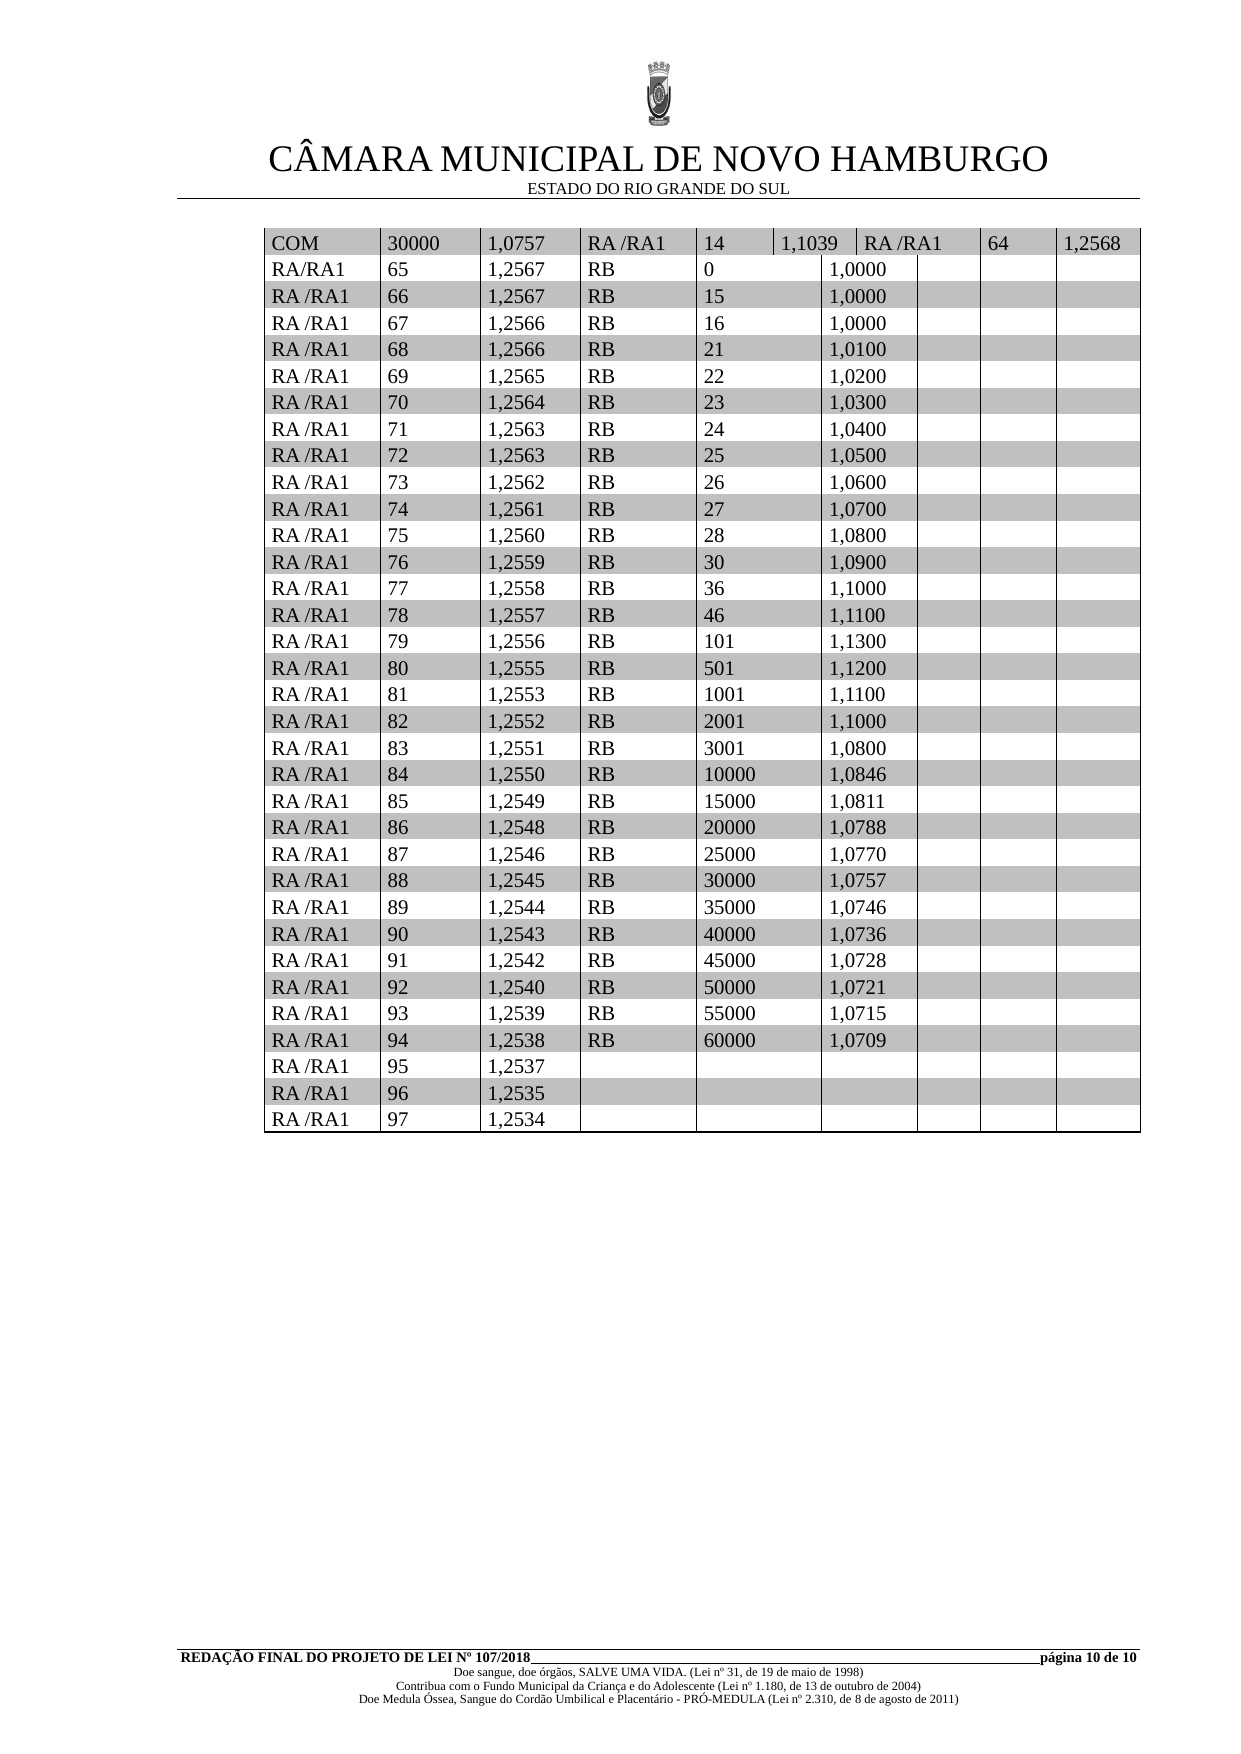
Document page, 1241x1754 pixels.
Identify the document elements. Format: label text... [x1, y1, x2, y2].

table_cell [918, 946, 980, 972]
table_cell RB [581, 919, 696, 946]
table_cell 1,0746 [822, 893, 917, 919]
table_cell 1,2552 [481, 706, 580, 733]
table_cell 1,0721 [822, 972, 917, 999]
table_cell [1057, 733, 1140, 759]
table_cell 1,2557 [481, 600, 580, 627]
table_cell [1057, 972, 1140, 999]
table_cell 28 [697, 521, 821, 547]
table_cell 21 [697, 335, 821, 361]
table_cell [918, 786, 980, 813]
table_cell 45000 [697, 946, 821, 972]
table_cell [918, 1025, 980, 1052]
table_cell RA /RA1 [265, 494, 380, 521]
table_cell [981, 388, 1056, 414]
table_cell 66 [381, 281, 480, 308]
table_cell [1057, 919, 1140, 946]
table_cell RA /RA1 [265, 733, 380, 759]
table_cell RB [581, 255, 696, 281]
table_cell RB [581, 760, 696, 786]
table_cell RB [581, 414, 696, 441]
table_cell RA /RA1 [265, 414, 380, 441]
table_cell 82 [381, 706, 480, 733]
table_cell 1,2565 [481, 361, 580, 388]
table_cell 1001 [697, 680, 821, 706]
table_cell 1,2537 [481, 1052, 580, 1078]
table_cell 1,0715 [822, 999, 917, 1025]
table_cell [918, 972, 980, 999]
table_cell 85 [381, 786, 480, 813]
table_cell [981, 441, 1056, 467]
table_cell [1057, 627, 1140, 653]
table_cell RB [581, 813, 696, 839]
table_cell 23 [697, 388, 821, 414]
table_cell [1057, 1025, 1140, 1052]
table_cell 1,2534 [481, 1105, 580, 1131]
table_cell [918, 388, 980, 414]
table_cell 30000 [381, 228, 480, 255]
table_cell [1057, 388, 1140, 414]
table_cell 1,0788 [822, 813, 917, 839]
table_cell 1,2559 [481, 547, 580, 574]
table_cell 1,0846 [822, 760, 917, 786]
table_cell RB [581, 600, 696, 627]
table_cell 72 [381, 441, 480, 467]
table_cell 1,0000 [822, 255, 917, 281]
table_cell 1,0811 [822, 786, 917, 813]
table_cell [981, 1105, 1056, 1131]
table_cell 77 [381, 574, 480, 600]
table_cell [918, 733, 980, 759]
table_cell 1,2563 [481, 441, 580, 467]
table_cell 1,0400 [822, 414, 917, 441]
table_cell 1,2553 [481, 680, 580, 706]
table_cell RA /RA1 [265, 468, 380, 494]
table_cell RA /RA1 [265, 919, 380, 946]
table_cell 73 [381, 468, 480, 494]
table_cell [1057, 255, 1140, 281]
table_cell 1,2543 [481, 919, 580, 946]
table_cell 1,0800 [822, 521, 917, 547]
table_cell RB [581, 361, 696, 388]
table_cell [918, 308, 980, 334]
table_cell 84 [381, 760, 480, 786]
table_cell 1,2549 [481, 786, 580, 813]
table_cell [1057, 866, 1140, 892]
table_cell 26 [697, 468, 821, 494]
table_cell RA /RA1 [265, 627, 380, 653]
table_cell 36 [697, 574, 821, 600]
table_cell [1057, 1105, 1140, 1131]
table_cell RA /RA1 [265, 441, 380, 467]
table_cell RB [581, 547, 696, 574]
table_cell [1057, 1052, 1140, 1078]
table_cell 76 [381, 547, 480, 574]
table_cell [918, 521, 980, 547]
table_cell 75 [381, 521, 480, 547]
table_cell COM [265, 228, 380, 255]
table_cell RA /RA1 [265, 521, 380, 547]
table_cell RA /RA1 [265, 281, 380, 308]
table_cell [918, 866, 980, 892]
table_cell [918, 919, 980, 946]
table_cell RA/RA1 [265, 255, 380, 281]
table_cell [918, 627, 980, 653]
table_cell 1,2548 [481, 813, 580, 839]
table_cell [1057, 335, 1140, 361]
table_cell [981, 760, 1056, 786]
table_cell 1,2540 [481, 972, 580, 999]
table_cell 83 [381, 733, 480, 759]
table_cell [981, 680, 1056, 706]
table_cell [981, 494, 1056, 521]
table_cell 15 [697, 281, 821, 308]
table_cell 65 [381, 255, 480, 281]
table_cell [822, 1052, 917, 1078]
table_cell 1,2563 [481, 414, 580, 441]
table_cell 67 [381, 308, 480, 334]
table_cell RA /RA1 [857, 228, 980, 255]
table_cell [918, 335, 980, 361]
table_cell 1,1000 [822, 574, 917, 600]
table_cell 1,2555 [481, 653, 580, 680]
table_cell RB [581, 441, 696, 467]
table_cell 1,0900 [822, 547, 917, 574]
table_cell 20000 [697, 813, 821, 839]
table_cell RB [581, 308, 696, 334]
table_cell 64 [981, 228, 1056, 255]
table_cell 101 [697, 627, 821, 653]
table_cell [981, 893, 1056, 919]
table_cell RB [581, 521, 696, 547]
table_cell 1,1100 [822, 680, 917, 706]
table_cell 79 [381, 627, 480, 653]
table_cell RA /RA1 [265, 547, 380, 574]
table_cell RA /RA1 [265, 1105, 380, 1131]
table_cell [918, 706, 980, 733]
table_cell RA /RA1 [265, 653, 380, 680]
table_cell 1,0800 [822, 733, 917, 759]
table_cell 1,2546 [481, 839, 580, 866]
table_cell 1,2566 [481, 335, 580, 361]
table_cell [1057, 786, 1140, 813]
table_cell RB [581, 574, 696, 600]
table_cell 1,2544 [481, 893, 580, 919]
table_cell 69 [381, 361, 480, 388]
table_cell [981, 335, 1056, 361]
table_cell 24 [697, 414, 821, 441]
table_cell 71 [381, 414, 480, 441]
table_cell 74 [381, 494, 480, 521]
table_cell RA /RA1 [265, 1078, 380, 1105]
table_cell [981, 1052, 1056, 1078]
table_cell 1,0709 [822, 1025, 917, 1052]
table_cell [918, 653, 980, 680]
table_cell 1,2567 [481, 281, 580, 308]
table_cell [918, 1078, 980, 1105]
table_cell 30000 [697, 866, 821, 892]
table_cell RB [581, 680, 696, 706]
table_cell RA /RA1 [265, 839, 380, 866]
table_cell [981, 255, 1056, 281]
table_cell [1057, 574, 1140, 600]
table_cell RB [581, 866, 696, 892]
table_cell [1057, 653, 1140, 680]
table_cell RB [581, 468, 696, 494]
table_cell [981, 999, 1056, 1025]
table_cell [981, 946, 1056, 972]
table_cell RB [581, 388, 696, 414]
table_cell 501 [697, 653, 821, 680]
table_cell 10000 [697, 760, 821, 786]
table_cell RA /RA1 [265, 1025, 380, 1052]
table_cell 94 [381, 1025, 480, 1052]
table_cell 1,2556 [481, 627, 580, 653]
table_cell 1,1039 [774, 228, 856, 255]
table_cell 50000 [697, 972, 821, 999]
table_cell RB [581, 653, 696, 680]
table_cell RB [581, 627, 696, 653]
table_cell RA /RA1 [265, 680, 380, 706]
table_cell 1,0200 [822, 361, 917, 388]
table_cell 1,2566 [481, 308, 580, 334]
table_cell 1,0000 [822, 281, 917, 308]
table_cell RA /RA1 [581, 228, 696, 255]
table_cell [1057, 521, 1140, 547]
table_cell 1,0500 [822, 441, 917, 467]
table_cell [697, 1105, 821, 1131]
table_cell RB [581, 281, 696, 308]
table_cell [822, 1105, 917, 1131]
table_cell 1,2564 [481, 388, 580, 414]
table_cell [1057, 680, 1140, 706]
table_cell [981, 1078, 1056, 1105]
table_cell RB [581, 335, 696, 361]
table_cell 86 [381, 813, 480, 839]
table_cell 70 [381, 388, 480, 414]
table_cell 1,2562 [481, 468, 580, 494]
table_cell [1057, 946, 1140, 972]
table_cell RA /RA1 [265, 361, 380, 388]
table_cell 1,1200 [822, 653, 917, 680]
table_cell [981, 706, 1056, 733]
table_cell [1057, 308, 1140, 334]
table_cell [1057, 999, 1140, 1025]
table_cell RA /RA1 [265, 335, 380, 361]
table_cell [918, 680, 980, 706]
table_cell 92 [381, 972, 480, 999]
table_cell RB [581, 706, 696, 733]
table_cell [981, 574, 1056, 600]
table_cell RA /RA1 [265, 893, 380, 919]
table_cell 93 [381, 999, 480, 1025]
table_cell [981, 627, 1056, 653]
table_cell 89 [381, 893, 480, 919]
table_cell 1,0700 [822, 494, 917, 521]
table_cell [981, 521, 1056, 547]
table_cell [1057, 281, 1140, 308]
table_cell 1,2550 [481, 760, 580, 786]
table_cell 1,0736 [822, 919, 917, 946]
table_cell RA /RA1 [265, 706, 380, 733]
table_cell [1057, 547, 1140, 574]
table_cell 25 [697, 441, 821, 467]
table_cell 22 [697, 361, 821, 388]
table_cell 78 [381, 600, 480, 627]
table_cell 1,1300 [822, 627, 917, 653]
table_cell 1,2568 [1057, 228, 1140, 255]
table_cell [918, 813, 980, 839]
table_cell RB [581, 893, 696, 919]
table_cell RA /RA1 [265, 813, 380, 839]
table_cell [918, 414, 980, 441]
table_cell 0 [697, 255, 821, 281]
table_cell [918, 1105, 980, 1131]
table_cell [918, 1052, 980, 1078]
table_cell RA /RA1 [265, 388, 380, 414]
table_cell [981, 281, 1056, 308]
table_cell RA /RA1 [265, 308, 380, 334]
table_cell [697, 1052, 821, 1078]
table_cell [581, 1078, 696, 1105]
table_cell [981, 547, 1056, 574]
table_cell RA /RA1 [265, 600, 380, 627]
table_cell [822, 1078, 917, 1105]
table_cell [1057, 361, 1140, 388]
table_cell 40000 [697, 919, 821, 946]
table_cell 91 [381, 946, 480, 972]
table_cell [981, 839, 1056, 866]
table_cell 14 [697, 228, 773, 255]
table_cell 1,0770 [822, 839, 917, 866]
table_cell [981, 361, 1056, 388]
table_cell 1,2538 [481, 1025, 580, 1052]
table_cell RB [581, 494, 696, 521]
table_cell 1,2542 [481, 946, 580, 972]
table_cell [918, 281, 980, 308]
table_cell 1,2545 [481, 866, 580, 892]
table_cell 30 [697, 547, 821, 574]
table_cell 1,0757 [822, 866, 917, 892]
table_cell [581, 1105, 696, 1131]
table_cell [918, 468, 980, 494]
table_cell RB [581, 1025, 696, 1052]
table_cell [918, 574, 980, 600]
table_cell [918, 255, 980, 281]
table_cell [918, 547, 980, 574]
table_cell 60000 [697, 1025, 821, 1052]
table_cell [981, 1025, 1056, 1052]
table_cell 1,0757 [481, 228, 580, 255]
table_cell [1057, 468, 1140, 494]
table_cell RA /RA1 [265, 760, 380, 786]
table_cell 1,0300 [822, 388, 917, 414]
table_cell [1057, 760, 1140, 786]
table_cell [918, 361, 980, 388]
table_cell [981, 866, 1056, 892]
table_cell RA /RA1 [265, 866, 380, 892]
table_cell [981, 414, 1056, 441]
table_cell RB [581, 946, 696, 972]
table_cell RB [581, 999, 696, 1025]
table_cell [1057, 839, 1140, 866]
table_cell 2001 [697, 706, 821, 733]
table_cell 97 [381, 1105, 480, 1131]
table_cell [981, 733, 1056, 759]
table_cell 1,2558 [481, 574, 580, 600]
table_cell [581, 1052, 696, 1078]
table_cell 1,0728 [822, 946, 917, 972]
table_cell [981, 600, 1056, 627]
table_cell [1057, 494, 1140, 521]
table_cell 68 [381, 335, 480, 361]
table_cell [918, 600, 980, 627]
table_cell [981, 786, 1056, 813]
table_cell 1,1100 [822, 600, 917, 627]
table_cell [1057, 813, 1140, 839]
table_cell 25000 [697, 839, 821, 866]
table_cell 1,2560 [481, 521, 580, 547]
table_cell 1,0000 [822, 308, 917, 334]
table_cell [981, 972, 1056, 999]
table_cell RB [581, 972, 696, 999]
table_cell RA /RA1 [265, 786, 380, 813]
table_cell 1,2539 [481, 999, 580, 1025]
table_cell 15000 [697, 786, 821, 813]
table_cell [918, 494, 980, 521]
table_cell 95 [381, 1052, 480, 1078]
table_cell 88 [381, 866, 480, 892]
table_cell 27 [697, 494, 821, 521]
table_cell [918, 893, 980, 919]
table_cell RA /RA1 [265, 946, 380, 972]
table_cell 1,2567 [481, 255, 580, 281]
table_cell RB [581, 733, 696, 759]
table_cell [981, 468, 1056, 494]
table_cell [981, 813, 1056, 839]
table_cell 3001 [697, 733, 821, 759]
table_cell [981, 653, 1056, 680]
table_cell RA /RA1 [265, 972, 380, 999]
table_cell [1057, 706, 1140, 733]
table_cell [697, 1078, 821, 1105]
table_cell [918, 839, 980, 866]
table_cell [1057, 441, 1140, 467]
table_cell RB [581, 839, 696, 866]
table_cell 1,2561 [481, 494, 580, 521]
table_cell [981, 919, 1056, 946]
table_cell 1,2535 [481, 1078, 580, 1105]
table_cell 81 [381, 680, 480, 706]
table_cell [1057, 600, 1140, 627]
table_cell 1,1000 [822, 706, 917, 733]
table_cell [1057, 893, 1140, 919]
table_cell [918, 999, 980, 1025]
table_cell [1057, 1078, 1140, 1105]
table_cell RB [581, 786, 696, 813]
table_cell RA /RA1 [265, 999, 380, 1025]
table_cell [1057, 414, 1140, 441]
table_cell 16 [697, 308, 821, 334]
table_cell RA /RA1 [265, 574, 380, 600]
table_cell 46 [697, 600, 821, 627]
table_cell 1,0600 [822, 468, 917, 494]
table_cell 1,0100 [822, 335, 917, 361]
table_cell 1,2551 [481, 733, 580, 759]
table_cell RA /RA1 [265, 1052, 380, 1078]
table_cell 35000 [697, 893, 821, 919]
table_cell 55000 [697, 999, 821, 1025]
table_cell [918, 760, 980, 786]
table_cell 90 [381, 919, 480, 946]
table_cell 96 [381, 1078, 480, 1105]
table_cell [918, 441, 980, 467]
table_cell [981, 308, 1056, 334]
table_cell 87 [381, 839, 480, 866]
table_cell 80 [381, 653, 480, 680]
